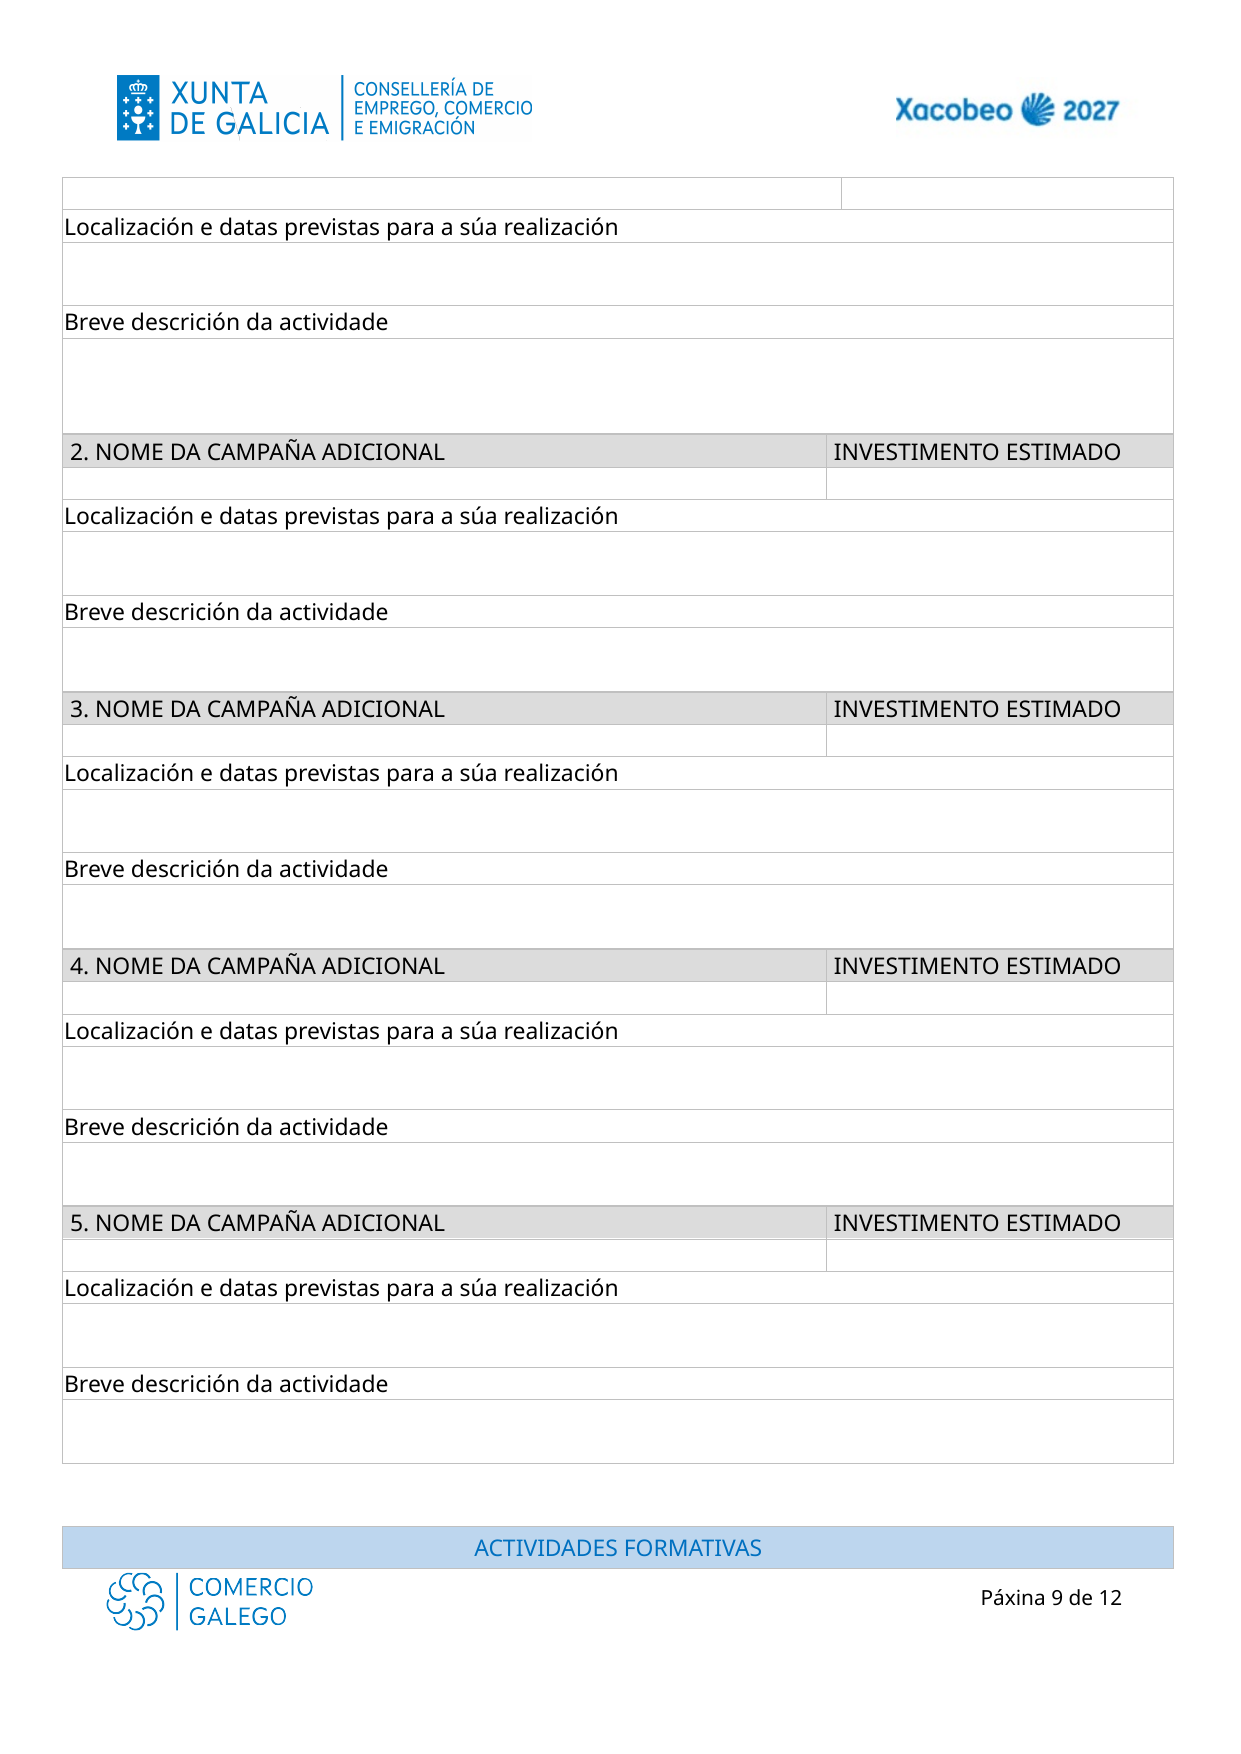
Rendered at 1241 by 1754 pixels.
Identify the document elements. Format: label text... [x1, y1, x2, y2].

table_cell Breve descrición da actividade [63, 1368, 1173, 1399]
table_cell [63, 790, 1173, 852]
table_cell [63, 885, 1173, 948]
table_header INVESTIMENTO ESTIMADO [827, 435, 1173, 467]
table_cell Breve descrición da actividade [63, 306, 1173, 337]
table_header INVESTIMENTO ESTIMADO [827, 950, 1173, 981]
table_header 2. NOME DA CAMPAÑA ADICIONAL [63, 435, 826, 467]
table_cell Localización e datas previstas para a súa realización [63, 500, 1173, 531]
table_header INVESTIMENTO ESTIMADO [827, 693, 1173, 724]
table_header INVESTIMENTO ESTIMADO [827, 1207, 1173, 1238]
table_cell [63, 339, 1173, 433]
table_cell Localización e datas previstas para a súa realización [63, 210, 1173, 242]
table_cell [63, 982, 826, 1013]
table_cell [63, 1047, 1173, 1109]
table_cell [63, 628, 1173, 691]
table_cell [827, 1240, 1173, 1271]
table_cell [63, 243, 1173, 305]
table_cell [827, 982, 1173, 1013]
table_cell [63, 468, 826, 499]
table_cell Localización e datas previstas para a súa realización [63, 1015, 1173, 1046]
table_cell [63, 1400, 1173, 1462]
table_cell [827, 725, 1173, 756]
table_cell [842, 178, 1173, 209]
table_cell [827, 468, 1173, 499]
table_cell [63, 532, 1173, 595]
table_cell Breve descrición da actividade [63, 596, 1173, 627]
table_cell [63, 1143, 1173, 1205]
table_cell [63, 1240, 826, 1271]
table_cell [63, 1304, 1173, 1367]
table_cell Localización e datas previstas para a súa realización [63, 757, 1173, 788]
table_cell [63, 725, 826, 756]
table_header 5. NOME DA CAMPAÑA ADICIONAL [63, 1207, 826, 1238]
table_header ACTIVIDADES FORMATIVAS [63, 1527, 1173, 1568]
table_cell Breve descrición da actividade [63, 1110, 1173, 1142]
table_cell [63, 178, 841, 209]
table_header 4. NOME DA CAMPAÑA ADICIONAL [63, 950, 826, 981]
table_cell Breve descrición da actividade [63, 853, 1173, 884]
table_cell Localización e datas previstas para a súa realización [63, 1272, 1173, 1303]
table_header 3. NOME DA CAMPAÑA ADICIONAL [63, 693, 826, 724]
